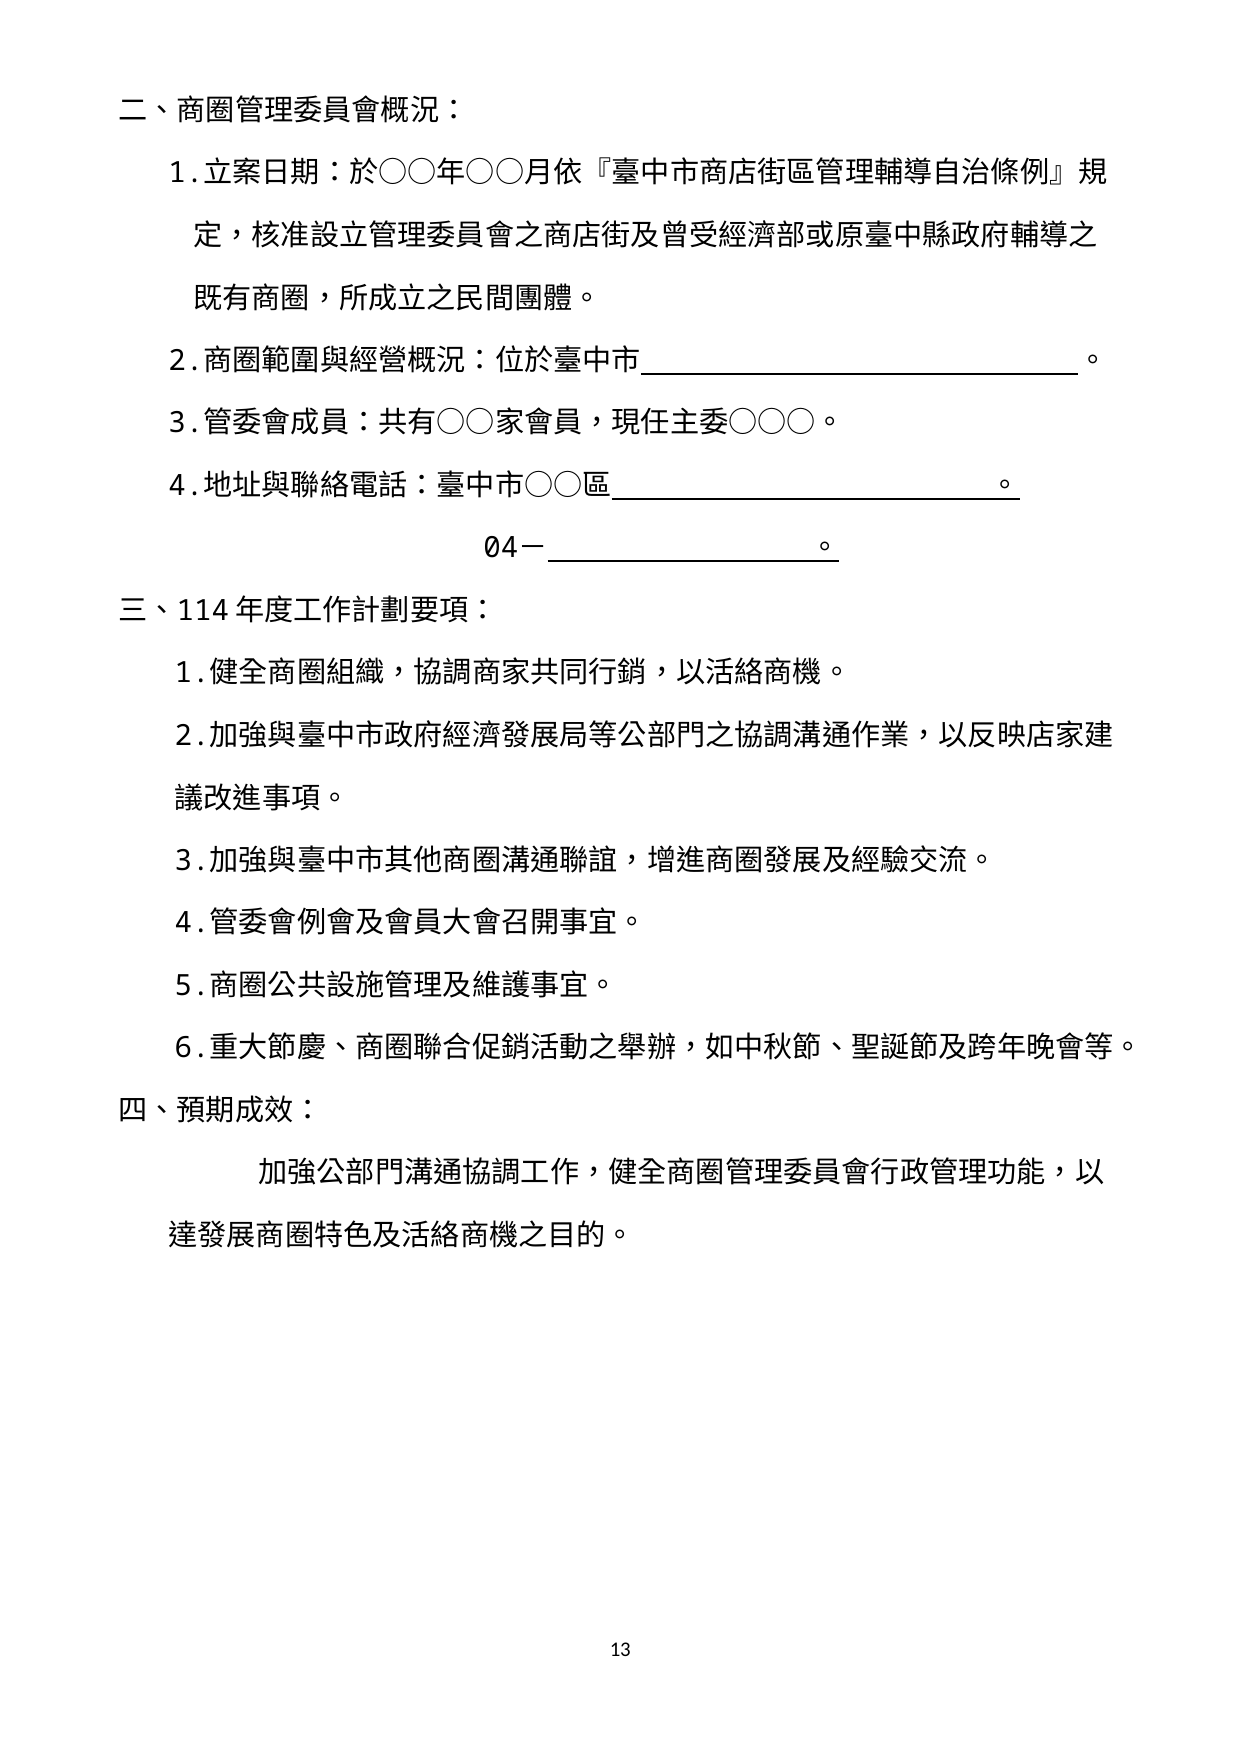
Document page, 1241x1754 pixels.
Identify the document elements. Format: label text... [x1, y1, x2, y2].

text 加強公部門溝通協調工作，健全商圈管理委員會行政管理功能，以達發展商圈特色及活絡商機之目的。 [118, 1129, 1122, 1254]
text 1.健全商圈組織，協調商家共同行銷，以活絡商機。 [174, 629, 1122, 691]
text 3.管委會成員：共有○○家會員，現任主委○○○。 [168, 379, 1122, 441]
text 2.加強與臺中市政府經濟發展局等公部門之協調溝通作業，以反映店家建議改進事項。 [174, 691, 1122, 816]
text 5.商圈公共設施管理及維護事宜。 [174, 941, 1122, 1004]
text 2.商圈範圍與經營概況：位於臺中市 。 [168, 316, 1122, 379]
text 二、商圈管理委員會概況： [118, 66, 1122, 129]
text 4.管委會例會及會員大會召開事宜。 [174, 879, 1122, 941]
text 四、預期成效： [118, 1066, 1122, 1129]
text 4.地址與聯絡電話：臺中市○○區 。 [168, 441, 1122, 504]
text 三、114年度工作計劃要項： [118, 566, 1122, 629]
text 3.加強與臺中市其他商圈溝通聯誼，增進商圈發展及經驗交流。 [174, 816, 1122, 879]
text 6.重大節慶、商圈聯合促銷活動之舉辦，如中秋節、聖誕節及跨年晚會等。 [174, 1004, 1122, 1066]
text 04－ 。 [168, 504, 1122, 566]
text 1.立案日期：於○○年○○月依『臺中市商店街區管理輔導自治條例』規定，核准設立管理委員會之商店街及曾受經濟部或原臺中縣政府輔導之既有商圈，所成立之民間團體。 [168, 129, 1122, 316]
